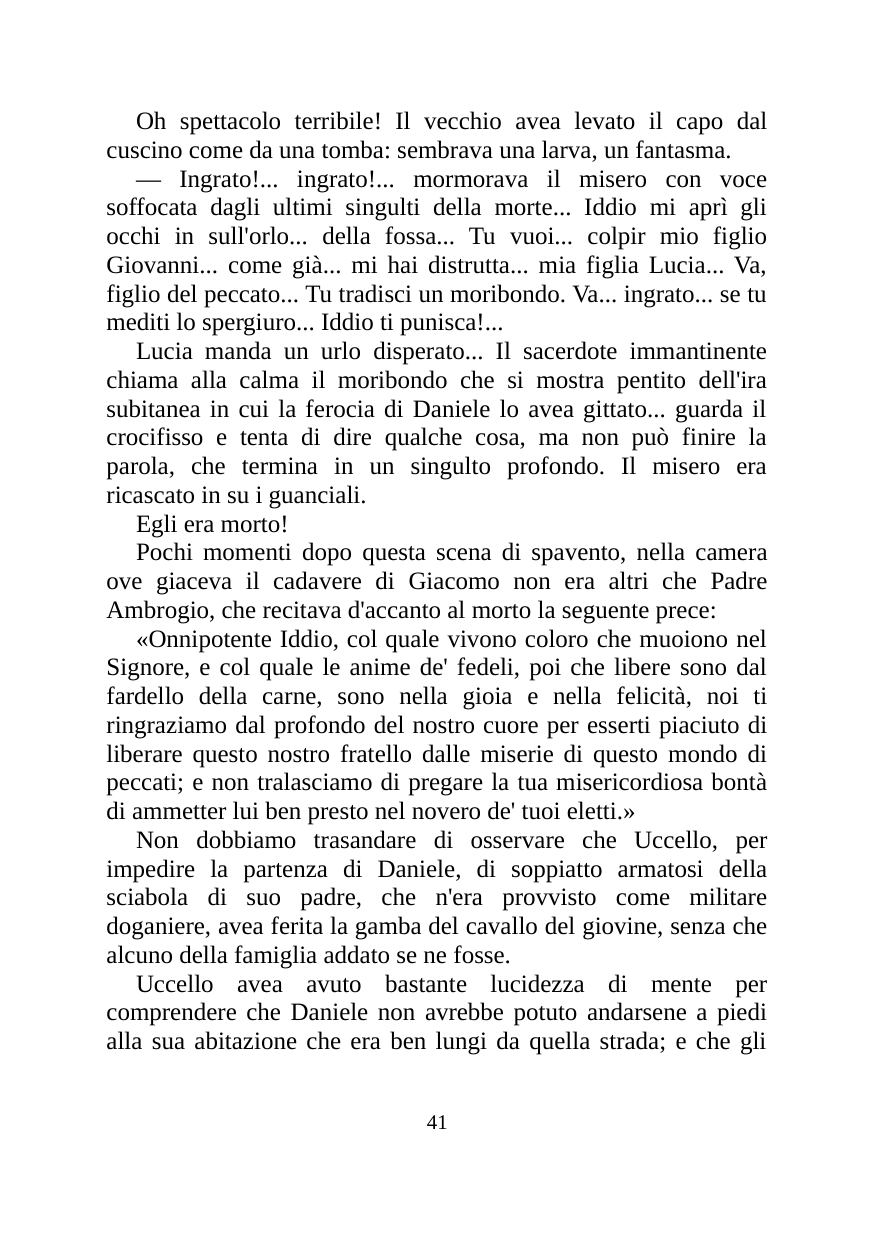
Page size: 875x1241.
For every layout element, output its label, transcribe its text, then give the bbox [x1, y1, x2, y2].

text Uccello avea avuto bastante lucidezza di mente per comprendere che Daniele non avrebbe potuto andarsene a piedi alla sua abitazione che era ben lungi da quella strada; e che gli [106, 969, 768, 1055]
text Oh spettacolo terribile! Il vecchio avea levato il capo dal cuscino come da una tomba: sembrava una larva, un fantasma. [106, 106, 768, 164]
text Egli era morto! [106, 509, 768, 537]
text — Ingrato!... ingrato!... mormorava il misero con voce soffocata dagli ultimi singulti della morte... Iddio mi aprì gli occhi in sull'orlo... della fossa... Tu vuoi... colpir mio figlio Giovanni... come già... mi hai distrutta... mia figlia Lucia... Va, figlio del peccato... Tu tradisci un moribondo. Va... ingrato... se tu mediti lo spergiuro... Iddio ti punisca!... [106, 164, 768, 336]
text Pochi momenti dopo questa scena di spavento, nella camera ove giaceva il cadavere di Giacomo non era altri che Padre Ambrogio, che recitava d'accanto al morto la seguente prece: [106, 537, 768, 624]
text Lucia manda un urlo disperato... Il sacerdote immantinente chiama alla calma il moribondo che si mostra pentito dell'ira subitanea in cui la ferocia di Daniele lo avea gittato... guarda il crocifisso e tenta di dire qualche cosa, ma non può finire la parola, che termina in un singulto profondo. Il misero era ricascato in su i guanciali. [106, 336, 768, 509]
text Non dobbiamo trasandare di osservare che Uccello, per impedire la partenza di Daniele, di soppiatto armatosi della sciabola di suo padre, che n'era provvisto come militare doganiere, avea ferita la gamba del cavallo del giovine, senza che alcuno della famiglia addato se ne fosse. [106, 825, 768, 969]
text «Onnipotente Iddio, col quale vivono coloro che muoiono nel Signore, e col quale le anime de' fedeli, poi che libere sono dal fardello della carne, sono nella gioia e nella felicità, noi ti ringraziamo dal profondo del nostro cuore per esserti piaciuto di liberare questo nostro fratello dalle miserie di questo mondo di peccati; e non tralasciamo di pregare la tua misericordiosa bontà di ammetter lui ben presto nel novero de' tuoi eletti.» [106, 624, 768, 825]
